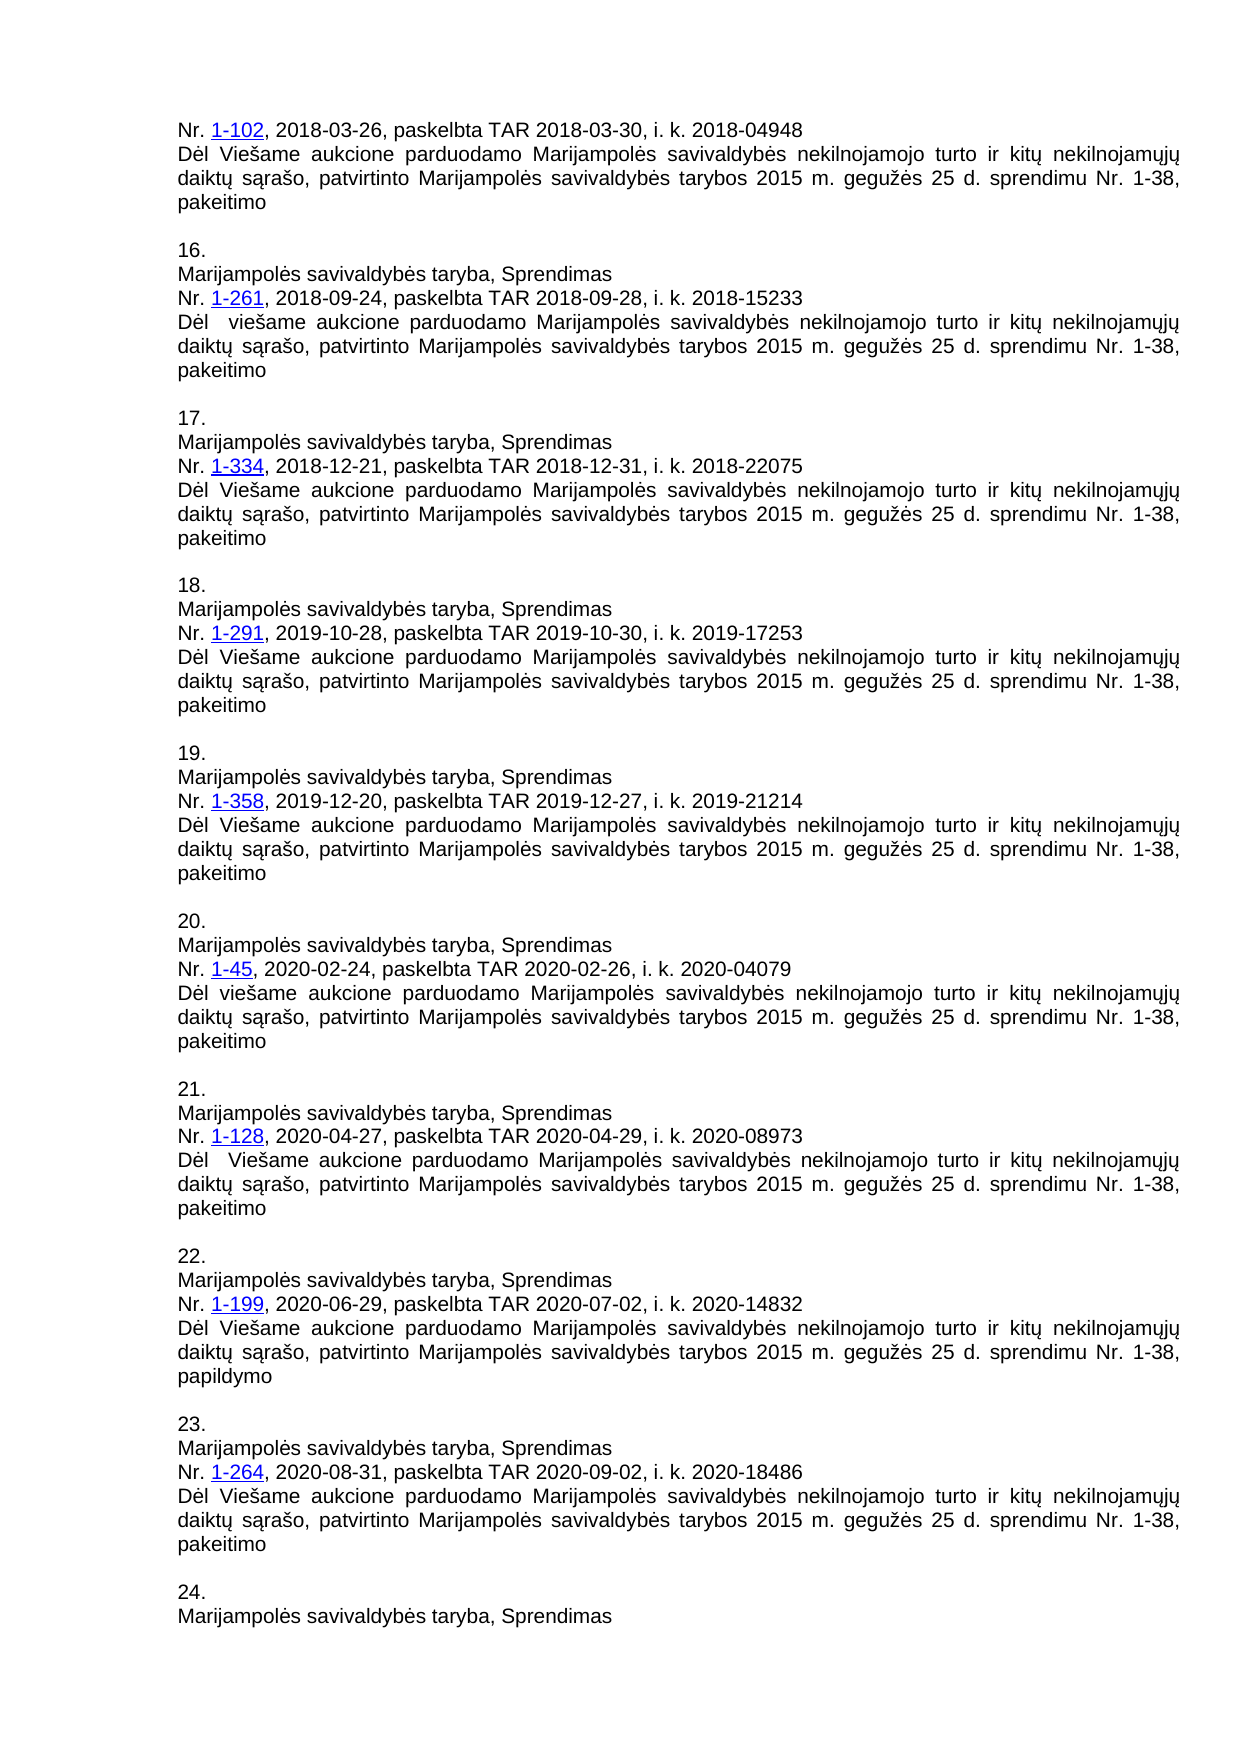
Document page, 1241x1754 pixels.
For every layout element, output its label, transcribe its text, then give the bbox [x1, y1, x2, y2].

text Nr. 1-334, 2018-12-21, paskelbta TAR 2018-12-31, i. k. 2018-22075 [177, 453, 1181, 477]
text Dėl Viešame aukcione parduodamo Marijampolės savivaldybės nekilnojamojo turto ir kitų nekilnojamųjų daiktų sąrašo, patvirtinto Marijampolės savivaldybės tarybos 2015 m. gegužės 25 d. sprendimu Nr. 1-38, pakeitimo [177, 813, 1181, 885]
text Nr. 1-358, 2019-12-20, paskelbta TAR 2019-12-27, i. k. 2019-21214 [177, 789, 1181, 813]
text Dėl Viešame aukcione parduodamo Marijampolės savivaldybės nekilnojamojo turto ir kitų nekilnojamųjų daiktų sąrašo, patvirtinto Marijampolės savivaldybės tarybos 2015 m. gegužės 25 d. sprendimu Nr. 1-38, pakeitimo [177, 645, 1181, 717]
text 16. [177, 238, 1181, 262]
text Dėl viešame aukcione parduodamo Marijampolės savivaldybės nekilnojamojo turto ir kitų nekilnojamųjų daiktų sąrašo, patvirtinto Marijampolės savivaldybės tarybos 2015 m. gegužės 25 d. sprendimu Nr. 1-38, pakeitimo [177, 981, 1181, 1052]
text Dėl Viešame aukcione parduodamo Marijampolės savivaldybės nekilnojamojo turto ir kitų nekilnojamųjų daiktų sąrašo, patvirtinto Marijampolės savivaldybės tarybos 2015 m. gegužės 25 d. sprendimu Nr. 1-38, pakeitimo [177, 1484, 1181, 1556]
text Marijampolės savivaldybės taryba, Sprendimas [177, 1436, 1181, 1460]
text Marijampolės savivaldybės taryba, Sprendimas [177, 1100, 1181, 1124]
text Marijampolės savivaldybės taryba, Sprendimas [177, 1603, 1181, 1627]
text 24. [177, 1579, 1181, 1603]
text Marijampolės savivaldybės taryba, Sprendimas [177, 1268, 1181, 1292]
text Dėl viešame aukcione parduodamo Marijampolės savivaldybės nekilnojamojo turto ir kitų nekilnojamųjų daiktų sąrašo, patvirtinto Marijampolės savivaldybės tarybos 2015 m. gegužės 25 d. sprendimu Nr. 1-38, pakeitimo [177, 310, 1181, 382]
text Marijampolės savivaldybės taryba, Sprendimas [177, 262, 1181, 286]
text Nr. 1-199, 2020-06-29, paskelbta TAR 2020-07-02, i. k. 2020-14832 [177, 1292, 1181, 1316]
text 19. [177, 741, 1181, 765]
text Nr. 1-128, 2020-04-27, paskelbta TAR 2020-04-29, i. k. 2020-08973 [177, 1124, 1181, 1148]
text 20. [177, 909, 1181, 933]
text Dėl Viešame aukcione parduodamo Marijampolės savivaldybės nekilnojamojo turto ir kitų nekilnojamųjų daiktų sąrašo, patvirtinto Marijampolės savivaldybės tarybos 2015 m. gegužės 25 d. sprendimu Nr. 1-38, pakeitimo [177, 142, 1181, 214]
text 23. [177, 1412, 1181, 1436]
text Marijampolės savivaldybės taryba, Sprendimas [177, 933, 1181, 957]
text Dėl Viešame aukcione parduodamo Marijampolės savivaldybės nekilnojamojo turto ir kitų nekilnojamųjų daiktų sąrašo, patvirtinto Marijampolės savivaldybės tarybos 2015 m. gegužės 25 d. sprendimu Nr. 1-38, papildymo [177, 1316, 1181, 1388]
text Dėl Viešame aukcione parduodamo Marijampolės savivaldybės nekilnojamojo turto ir kitų nekilnojamųjų daiktų sąrašo, patvirtinto Marijampolės savivaldybės tarybos 2015 m. gegužės 25 d. sprendimu Nr. 1-38, pakeitimo [177, 1148, 1181, 1220]
text Marijampolės savivaldybės taryba, Sprendimas [177, 765, 1181, 789]
text Nr. 1-45, 2020-02-24, paskelbta TAR 2020-02-26, i. k. 2020-04079 [177, 957, 1181, 981]
text Nr. 1-261, 2018-09-24, paskelbta TAR 2018-09-28, i. k. 2018-15233 [177, 286, 1181, 310]
text Marijampolės savivaldybės taryba, Sprendimas [177, 429, 1181, 453]
text Marijampolės savivaldybės taryba, Sprendimas [177, 597, 1181, 621]
text Nr. 1-102, 2018-03-26, paskelbta TAR 2018-03-30, i. k. 2018-04948 [177, 118, 1181, 142]
text 22. [177, 1244, 1181, 1268]
text Nr. 1-264, 2020-08-31, paskelbta TAR 2020-09-02, i. k. 2020-18486 [177, 1460, 1181, 1484]
text 17. [177, 406, 1181, 429]
text 21. [177, 1076, 1181, 1100]
text 18. [177, 573, 1181, 597]
text Nr. 1-291, 2019-10-28, paskelbta TAR 2019-10-30, i. k. 2019-17253 [177, 621, 1181, 645]
text Dėl Viešame aukcione parduodamo Marijampolės savivaldybės nekilnojamojo turto ir kitų nekilnojamųjų daiktų sąrašo, patvirtinto Marijampolės savivaldybės tarybos 2015 m. gegužės 25 d. sprendimu Nr. 1-38, pakeitimo [177, 477, 1181, 549]
